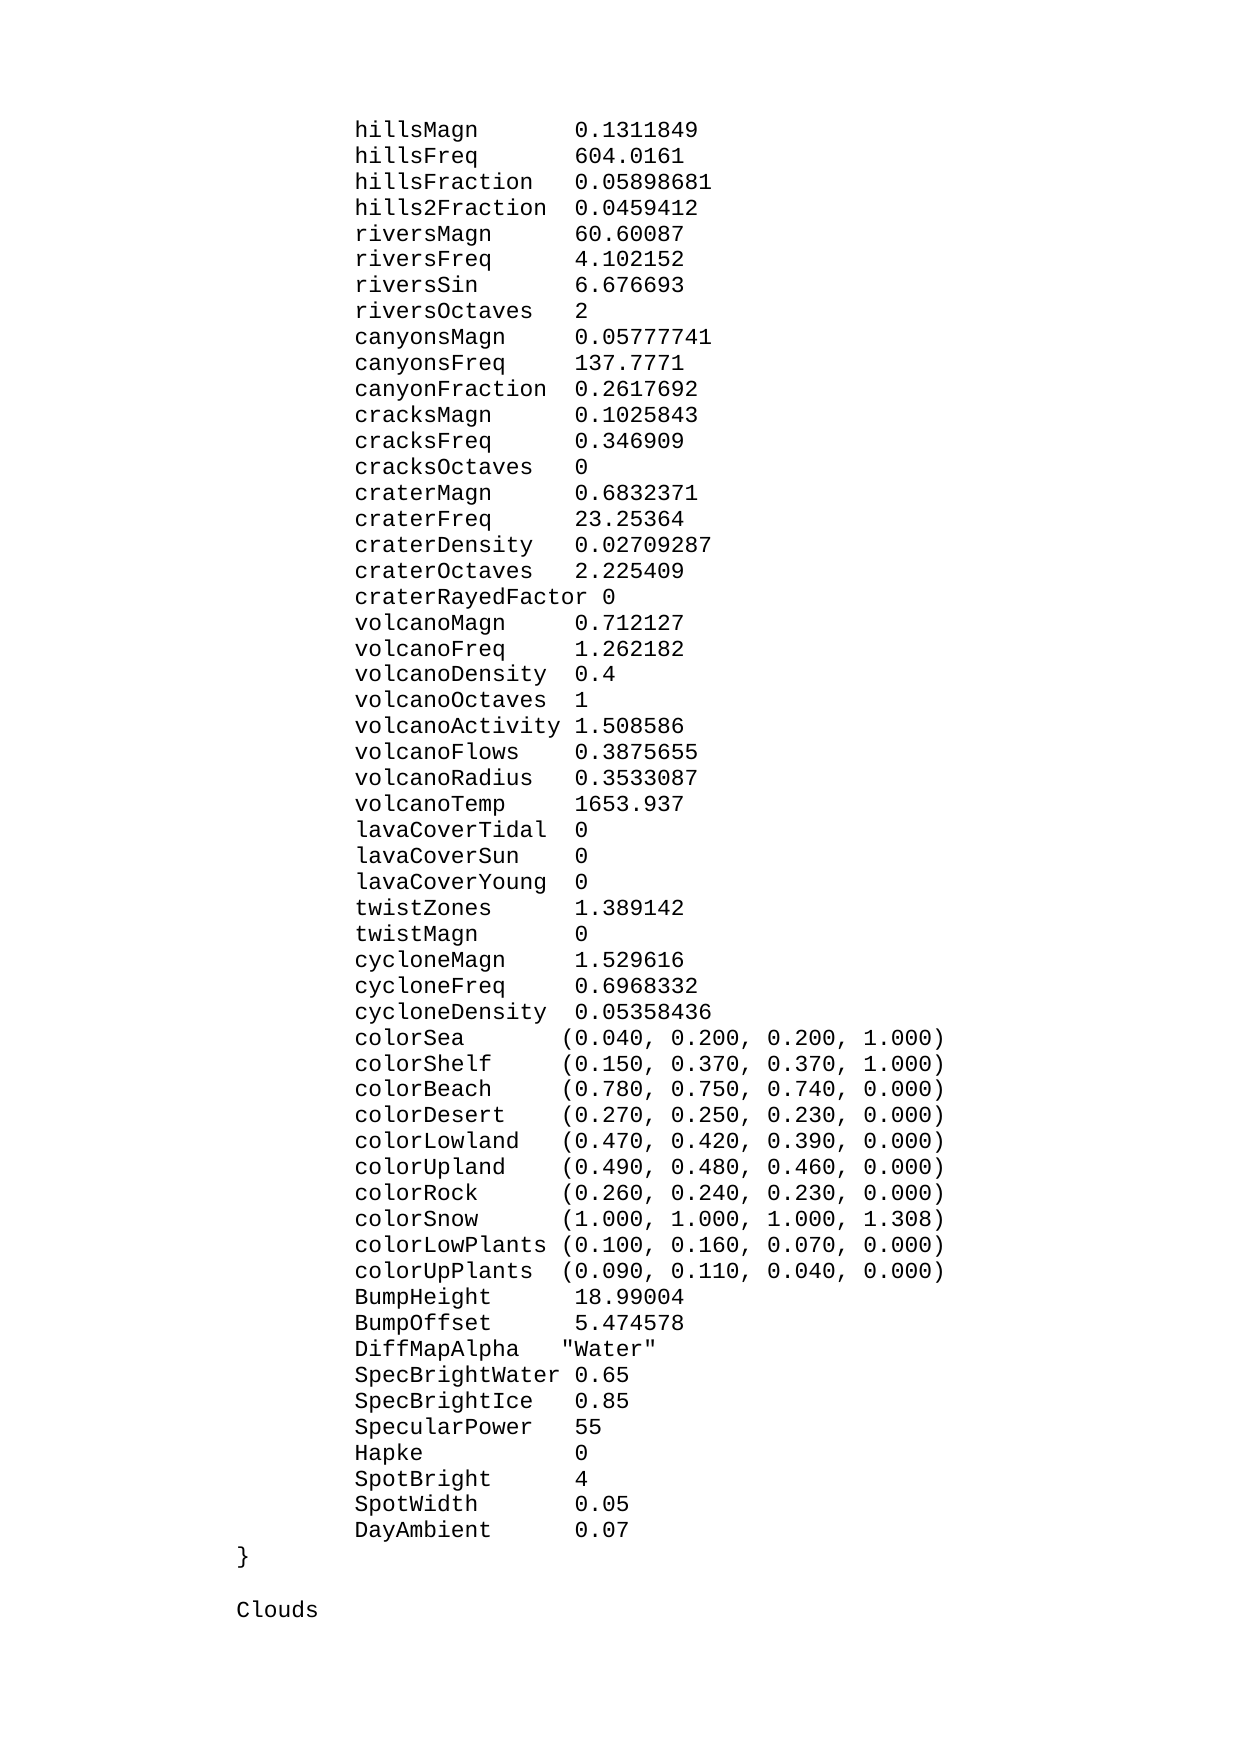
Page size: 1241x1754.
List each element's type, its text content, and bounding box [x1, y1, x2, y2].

text craterOctaves 2.225409 [118, 559, 1122, 585]
text lavaCoverTidal 0 [118, 818, 1122, 844]
text volcanoTemp 1653.937 [118, 792, 1122, 818]
text colorDesert (0.270, 0.250, 0.230, 0.000) [118, 1104, 1122, 1130]
text colorShelf (0.150, 0.370, 0.370, 1.000) [118, 1052, 1122, 1078]
text } [118, 1545, 1122, 1571]
text twistZones 1.389142 [118, 896, 1122, 922]
text DiffMapAlpha "Water" [118, 1337, 1122, 1363]
text colorLowPlants (0.100, 0.160, 0.070, 0.000) [118, 1233, 1122, 1259]
text riversSin 6.676693 [118, 274, 1122, 300]
text canyonsMagn 0.05777741 [118, 326, 1122, 352]
text riversOctaves 2 [118, 300, 1122, 326]
text canyonsFreq 137.7771 [118, 352, 1122, 377]
text riversFreq 4.102152 [118, 248, 1122, 274]
text cracksMagn 0.1025843 [118, 403, 1122, 429]
text SpecBrightIce 0.85 [118, 1389, 1122, 1415]
text colorUpPlants (0.090, 0.110, 0.040, 0.000) [118, 1259, 1122, 1285]
text colorBeach (0.780, 0.750, 0.740, 0.000) [118, 1078, 1122, 1104]
text colorUpland (0.490, 0.480, 0.460, 0.000) [118, 1156, 1122, 1182]
text Clouds [118, 1599, 1122, 1624]
text cycloneDensity 0.05358436 [118, 1000, 1122, 1026]
text DayAmbient 0.07 [118, 1519, 1122, 1545]
text hillsMagn 0.1311849 [118, 118, 1122, 144]
text colorLowland (0.470, 0.420, 0.390, 0.000) [118, 1130, 1122, 1156]
text hillsFraction 0.05898681 [118, 170, 1122, 196]
text twistMagn 0 [118, 922, 1122, 948]
text cycloneFreq 0.6968332 [118, 974, 1122, 1000]
text SpecBrightWater 0.65 [118, 1363, 1122, 1389]
text volcanoActivity 1.508586 [118, 715, 1122, 741]
text craterRayedFactor 0 [118, 585, 1122, 611]
text volcanoMagn 0.712127 [118, 611, 1122, 637]
text BumpHeight 18.99004 [118, 1285, 1122, 1311]
text volcanoFlows 0.3875655 [118, 741, 1122, 767]
text cracksOctaves 0 [118, 455, 1122, 481]
text cracksFreq 0.346909 [118, 429, 1122, 455]
text Hapke 0 [118, 1441, 1122, 1467]
text lavaCoverYoung 0 [118, 870, 1122, 896]
text SpecularPower 55 [118, 1415, 1122, 1441]
text colorSea (0.040, 0.200, 0.200, 1.000) [118, 1026, 1122, 1052]
text volcanoFreq 1.262182 [118, 637, 1122, 663]
text craterFreq 23.25364 [118, 507, 1122, 533]
text canyonFraction 0.2617692 [118, 377, 1122, 403]
text BumpOffset 5.474578 [118, 1311, 1122, 1337]
text colorRock (0.260, 0.240, 0.230, 0.000) [118, 1182, 1122, 1207]
text craterMagn 0.6832371 [118, 481, 1122, 507]
text lavaCoverSun 0 [118, 844, 1122, 870]
text hills2Fraction 0.0459412 [118, 196, 1122, 222]
text volcanoOctaves 1 [118, 689, 1122, 715]
text riversMagn 60.60087 [118, 222, 1122, 248]
text craterDensity 0.02709287 [118, 533, 1122, 559]
text SpotBright 4 [118, 1467, 1122, 1493]
text hillsFreq 604.0161 [118, 144, 1122, 170]
text cycloneMagn 1.529616 [118, 948, 1122, 974]
text volcanoRadius 0.3533087 [118, 767, 1122, 792]
text SpotWidth 0.05 [118, 1493, 1122, 1519]
text volcanoDensity 0.4 [118, 663, 1122, 689]
text colorSnow (1.000, 1.000, 1.000, 1.308) [118, 1207, 1122, 1233]
